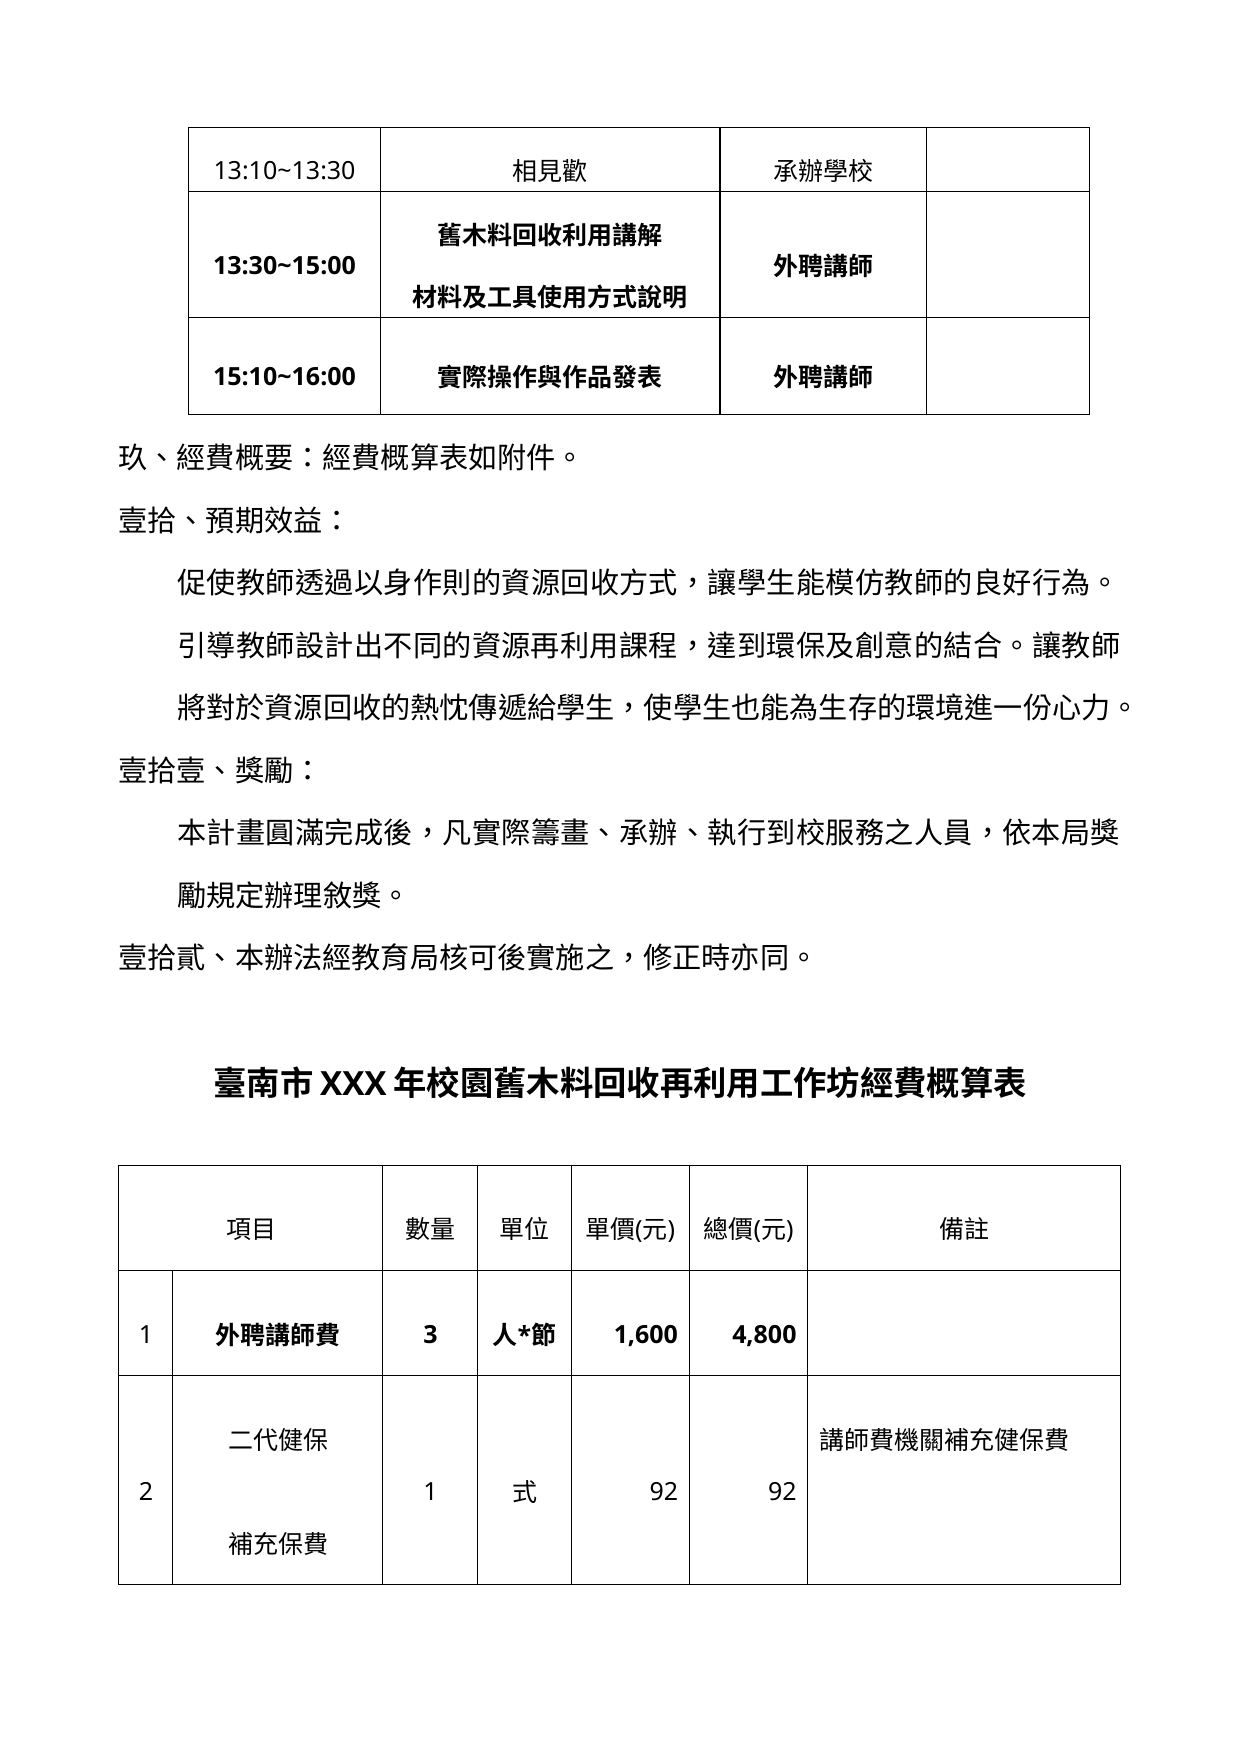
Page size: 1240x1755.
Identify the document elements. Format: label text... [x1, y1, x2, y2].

text 本計畫圓滿完成後，凡實際籌畫、承辦、執行到校服務之人員，依本局獎勵規定辦理敘獎。 [177, 789, 1121, 914]
table_cell 外聘講師 [721, 192, 926, 317]
table_cell 式 [478, 1376, 571, 1584]
table_cell 92 [690, 1376, 807, 1584]
table_cell 講師費機關補充健保費 [808, 1376, 1120, 1584]
table_header 項目 [119, 1166, 382, 1270]
table_cell 13:30~15:00 [189, 192, 380, 317]
table_cell [927, 192, 1089, 317]
table_cell 二代健保 補充保費 [173, 1376, 382, 1584]
table_header 總價(元) [690, 1166, 807, 1270]
table_cell 92 [572, 1376, 689, 1584]
table_header 備註 [808, 1166, 1120, 1270]
text 促使教師透過以身作則的資源回收方式，讓學生能模仿教師的良好行為。引導教師設計出不同的資源再利用課程，達到環保及創意的結合。讓教師將對於資源回收的熱忱傳遞給學生，使學生也能為生存的環境進一份心力。 [177, 539, 1121, 727]
text 壹拾壹、獎勵： [118, 727, 1121, 789]
table_cell 相見歡 [381, 128, 719, 191]
table_cell 4,800 [690, 1271, 807, 1375]
table_cell 13:10~13:30 [189, 128, 380, 191]
table_cell 1,600 [572, 1271, 689, 1375]
table_cell 外聘講師 [721, 318, 926, 413]
table_cell [808, 1271, 1120, 1375]
table_cell 2 [119, 1376, 172, 1584]
table_header 數量 [383, 1166, 477, 1270]
table_header 單位 [478, 1166, 571, 1270]
table_cell 1 [119, 1271, 172, 1375]
table_cell [927, 318, 1089, 413]
table_cell [927, 128, 1089, 191]
table_cell 舊木料回收利用講解 材料及工具使用方式說明 [381, 192, 719, 317]
text 壹拾貳、本辦法經教育局核可後實施之，修正時亦同。 [118, 914, 1121, 977]
text 玖、經費概要：經費概算表如附件。 [118, 414, 1121, 477]
table_cell 實際操作與作品發表 [381, 318, 719, 413]
text 壹拾、預期效益： [118, 477, 1121, 539]
table_cell 人*節 [478, 1271, 571, 1375]
text 臺南市XXX年校園舊木料回收再利用工作坊經費概算表 [118, 1039, 1121, 1102]
table_cell 15:10~16:00 [189, 318, 380, 413]
table_cell 1 [383, 1376, 477, 1584]
table_header 單價(元) [572, 1166, 689, 1270]
table_cell 承辦學校 [721, 128, 926, 191]
table_cell 外聘講師費 [173, 1271, 382, 1375]
table_cell 3 [383, 1271, 477, 1375]
